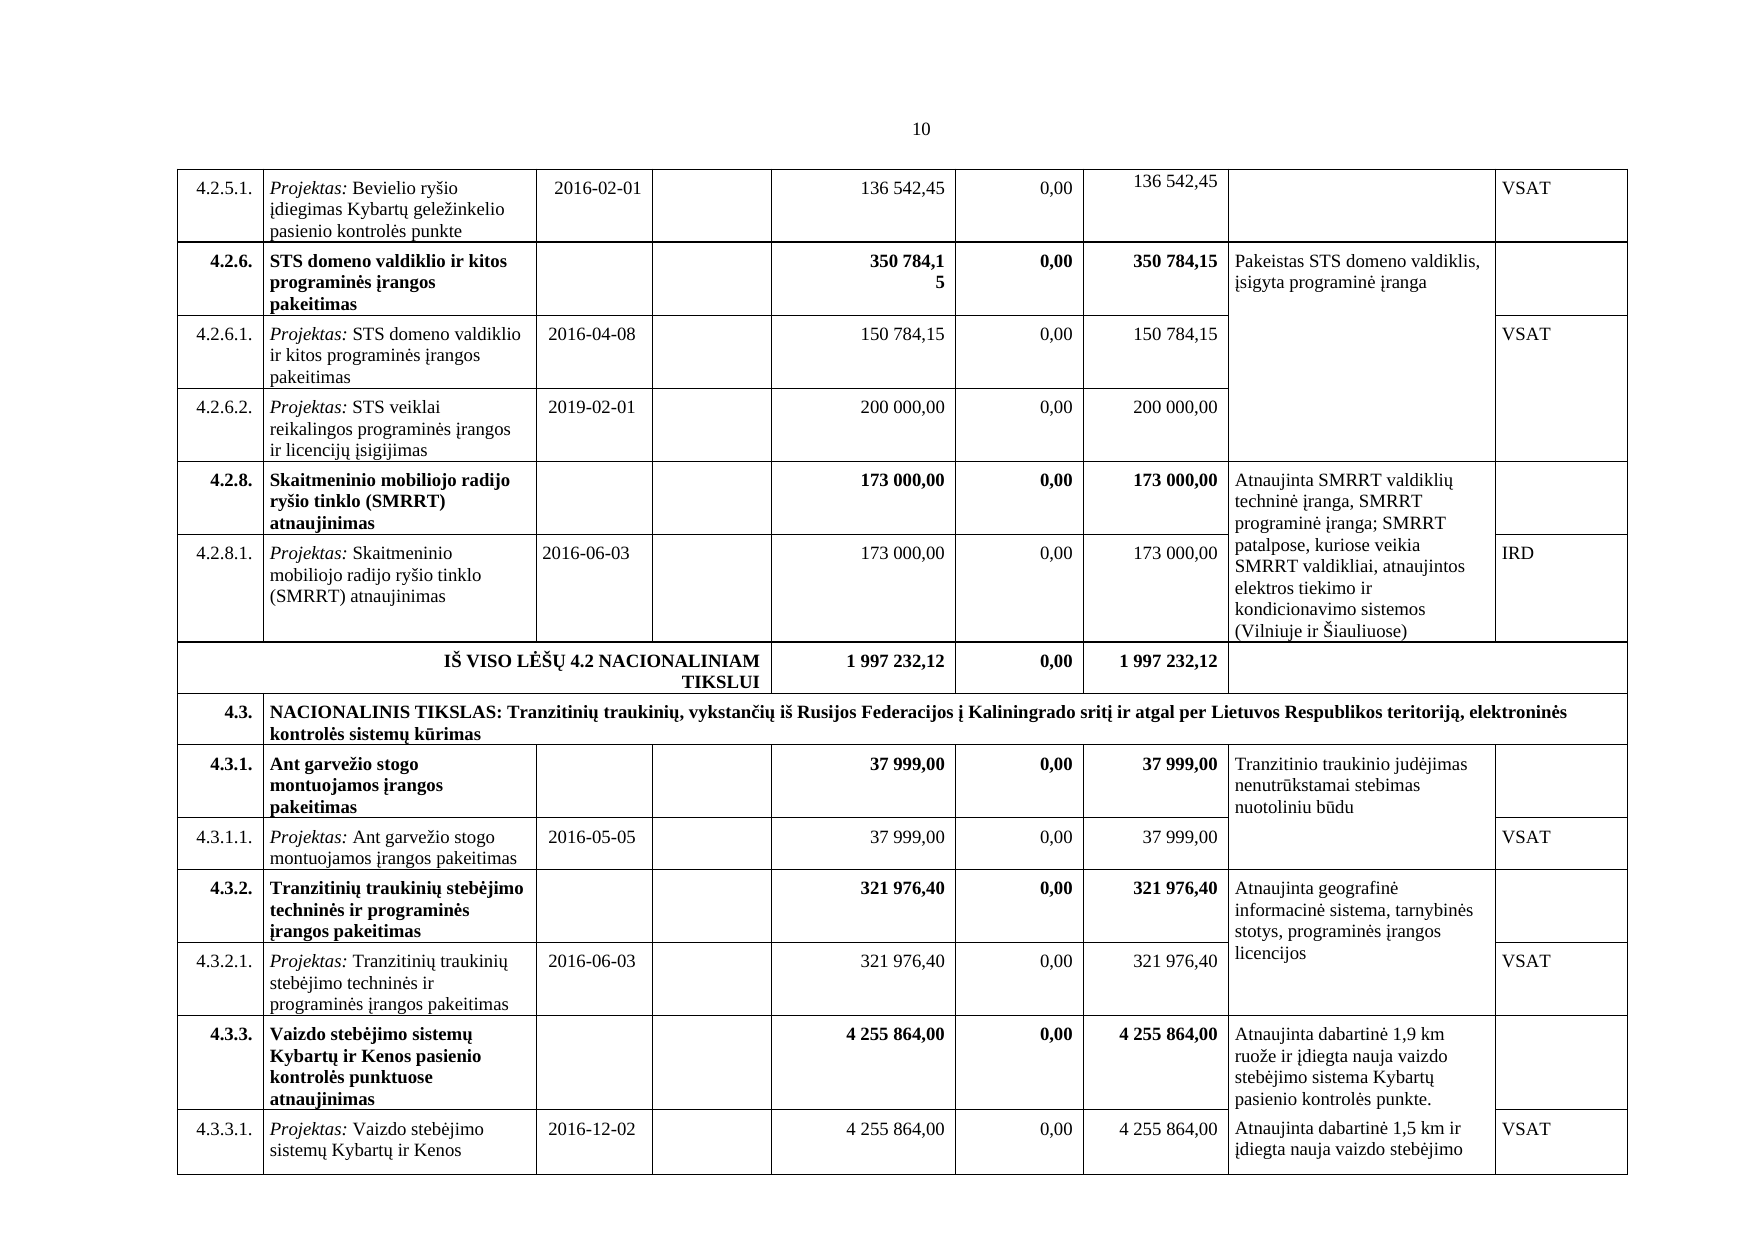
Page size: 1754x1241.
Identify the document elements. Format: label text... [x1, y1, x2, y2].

table_cell 0,00 [956, 1110, 1083, 1174]
table_cell 4.2.6. [178, 243, 263, 314]
table_cell [653, 943, 771, 1015]
table_cell [653, 745, 771, 817]
table_cell [537, 243, 652, 314]
table_cell 173 000,00 [772, 462, 955, 533]
table_cell Pakeistas STS domeno valdiklis, įsigyta programinė įranga [1229, 243, 1495, 461]
table_cell 173 000,00 [1084, 462, 1228, 533]
table_cell [1496, 462, 1627, 533]
table_cell 2016-04-08 [537, 316, 652, 387]
table_cell [653, 170, 771, 241]
table_cell Tranzitinių traukinių stebėjimo techninės ir programinės įrangos pakeitimas [264, 870, 536, 942]
table_cell Projektas: Tranzitinių traukinių stebėjimo techninės ir programinės įrangos pakeitimas [264, 943, 536, 1015]
table_cell 37 999,00 [772, 745, 955, 817]
table_cell Atnaujinta dabartinė 1,9 km ruože ir įdiegta nauja vaizdo stebėjimo sistema Kybartų pasienio kontrolės punkte. Atnaujinta dabartinė 1,5 km ir įdiegta nauja vaizdo stebėjimo [1229, 1016, 1495, 1174]
table_cell [1496, 243, 1627, 314]
table_cell 4.2.8.1. [178, 535, 263, 641]
table_cell 173 000,00 [1084, 535, 1228, 641]
table_cell NACIONALINIS TIKSLAS: Tranzitinių traukinių, vykstančių iš Rusijos Federacijos į Kaliningrado sritį ir atgal per Lietuvos Respublikos teritoriją, elektroninės kontrolės sistemų kūrimas [264, 694, 1627, 744]
table_cell 4 255 864,00 [1084, 1110, 1228, 1174]
table_cell 173 000,00 [772, 535, 955, 641]
table_cell 2016-12-02 [537, 1110, 652, 1174]
table_cell [653, 818, 771, 869]
table_cell VSAT [1496, 316, 1627, 461]
table_cell 1 997 232,12 [1084, 643, 1228, 693]
table_cell Atnaujinta SMRRT valdiklių techninė įranga, SMRRT programinė įranga; SMRRT patalpose, kuriose veikia SMRRT valdikliai, atnaujintos elektros tiekimo ir kondicionavimo sistemos (Vilniuje ir Šiauliuose) [1229, 462, 1495, 641]
table_cell [653, 316, 771, 387]
table_cell 350 784,15 [772, 243, 955, 314]
table_cell 4 255 864,00 [772, 1016, 955, 1109]
table_cell 321 976,40 [772, 870, 955, 942]
table_cell Projektas: Vaizdo stebėjimo sistemų Kybartų ir Kenos [264, 1110, 536, 1174]
table_cell [653, 243, 771, 314]
table_cell 2016-05-05 [537, 818, 652, 869]
table_cell 4.3.3.1. [178, 1110, 263, 1174]
table_cell Vaizdo stebėjimo sistemų Kybartų ir Kenos pasienio kontrolės punktuose atnaujinimas [264, 1016, 536, 1109]
table_cell [1496, 745, 1627, 817]
table_cell [1229, 643, 1627, 693]
table_cell [1229, 170, 1495, 241]
table_cell 4.2.6.2. [178, 389, 263, 461]
table_cell 0,00 [956, 870, 1083, 942]
table_cell [653, 535, 771, 641]
table_cell 0,00 [956, 170, 1083, 241]
table_cell 4.3.1.1. [178, 818, 263, 869]
table_cell 37 999,00 [772, 818, 955, 869]
table_cell [653, 389, 771, 461]
table_cell 350 784,15 [1084, 243, 1228, 314]
table_cell 321 976,40 [772, 943, 955, 1015]
table_cell 2019-02-01 [537, 389, 652, 461]
table_cell 150 784,15 [772, 316, 955, 387]
table_cell 2016-02-01 [537, 170, 652, 241]
table_cell VSAT [1496, 170, 1627, 241]
table_cell Tranzitinio traukinio judėjimas nenutrūkstamai stebimas nuotoliniu būdu [1229, 745, 1495, 869]
table_cell [653, 1110, 771, 1174]
table_cell 4.2.5.1. [178, 170, 263, 241]
table_cell 0,00 [956, 818, 1083, 869]
table_cell 0,00 [956, 643, 1083, 693]
table_cell 4.3. [178, 694, 263, 744]
table_cell 0,00 [956, 389, 1083, 461]
table_cell IŠ VISO LĖŠŲ 4.2 NACIONALINIAM TIKSLUI [178, 643, 771, 693]
table_cell 321 976,40 [1084, 943, 1228, 1015]
table_cell [537, 462, 652, 533]
table_cell 4.3.1. [178, 745, 263, 817]
table_cell 37 999,00 [1084, 818, 1228, 869]
table_cell 0,00 [956, 1016, 1083, 1109]
table_cell [1496, 870, 1627, 942]
table_cell [1496, 1016, 1627, 1109]
table_cell VSAT [1496, 818, 1627, 869]
table_cell 1 997 232,12 [772, 643, 955, 693]
table_cell [653, 1016, 771, 1109]
table_cell 0,00 [956, 316, 1083, 387]
table_cell 200 000,00 [1084, 389, 1228, 461]
table_cell Atnaujinta geografinė informacinė sistema, tarnybinės stotys, programinės įrangos licencijos [1229, 870, 1495, 1015]
table_cell 2016-06-03 [537, 943, 652, 1015]
table_cell IRD [1496, 535, 1627, 641]
table_cell STS domeno valdiklio ir kitos programinės įrangos pakeitimas [264, 243, 536, 314]
table_cell Projektas: STS domeno valdiklio ir kitos programinės įrangos pakeitimas [264, 316, 536, 387]
table_cell Projektas: Skaitmeninio mobiliojo radijo ryšio tinklo (SMRRT) atnaujinimas [264, 535, 536, 641]
table_cell Projektas: Ant garvežio stogo montuojamos įrangos pakeitimas [264, 818, 536, 869]
table_cell 4.3.2. [178, 870, 263, 942]
table_cell [537, 745, 652, 817]
table_cell 0,00 [956, 943, 1083, 1015]
table_cell 136 542,45 [772, 170, 955, 241]
table_cell Ant garvežio stogo montuojamos įrangos pakeitimas [264, 745, 536, 817]
table_cell 136 542,45 [1084, 170, 1228, 241]
table_cell [537, 1016, 652, 1109]
table_cell Projektas: Bevielio ryšio įdiegimas Kybartų geležinkelio pasienio kontrolės punkte [264, 170, 536, 241]
table_cell Skaitmeninio mobiliojo radijo ryšio tinklo (SMRRT) atnaujinimas [264, 462, 536, 533]
table_cell 4 255 864,00 [772, 1110, 955, 1174]
table_cell [537, 870, 652, 942]
table_cell Projektas: STS veiklai reikalingos programinės įrangos ir licencijų įsigijimas [264, 389, 536, 461]
table_cell 0,00 [956, 243, 1083, 314]
table_cell 37 999,00 [1084, 745, 1228, 817]
table_cell 0,00 [956, 745, 1083, 817]
table_cell 4.2.6.1. [178, 316, 263, 387]
table_cell VSAT [1496, 943, 1627, 1015]
table_cell 2016-06-03 [537, 535, 652, 641]
table_cell 4 255 864,00 [1084, 1016, 1228, 1109]
table_cell 200 000,00 [772, 389, 955, 461]
table_cell 0,00 [956, 462, 1083, 533]
table_cell 321 976,40 [1084, 870, 1228, 942]
table_cell 4.3.2.1. [178, 943, 263, 1015]
table_cell VSAT [1496, 1110, 1627, 1174]
table_cell [653, 870, 771, 942]
table_cell 150 784,15 [1084, 316, 1228, 387]
table_cell [653, 462, 771, 533]
table_cell 0,00 [956, 535, 1083, 641]
table_cell 4.2.8. [178, 462, 263, 533]
table_cell 4.3.3. [178, 1016, 263, 1109]
